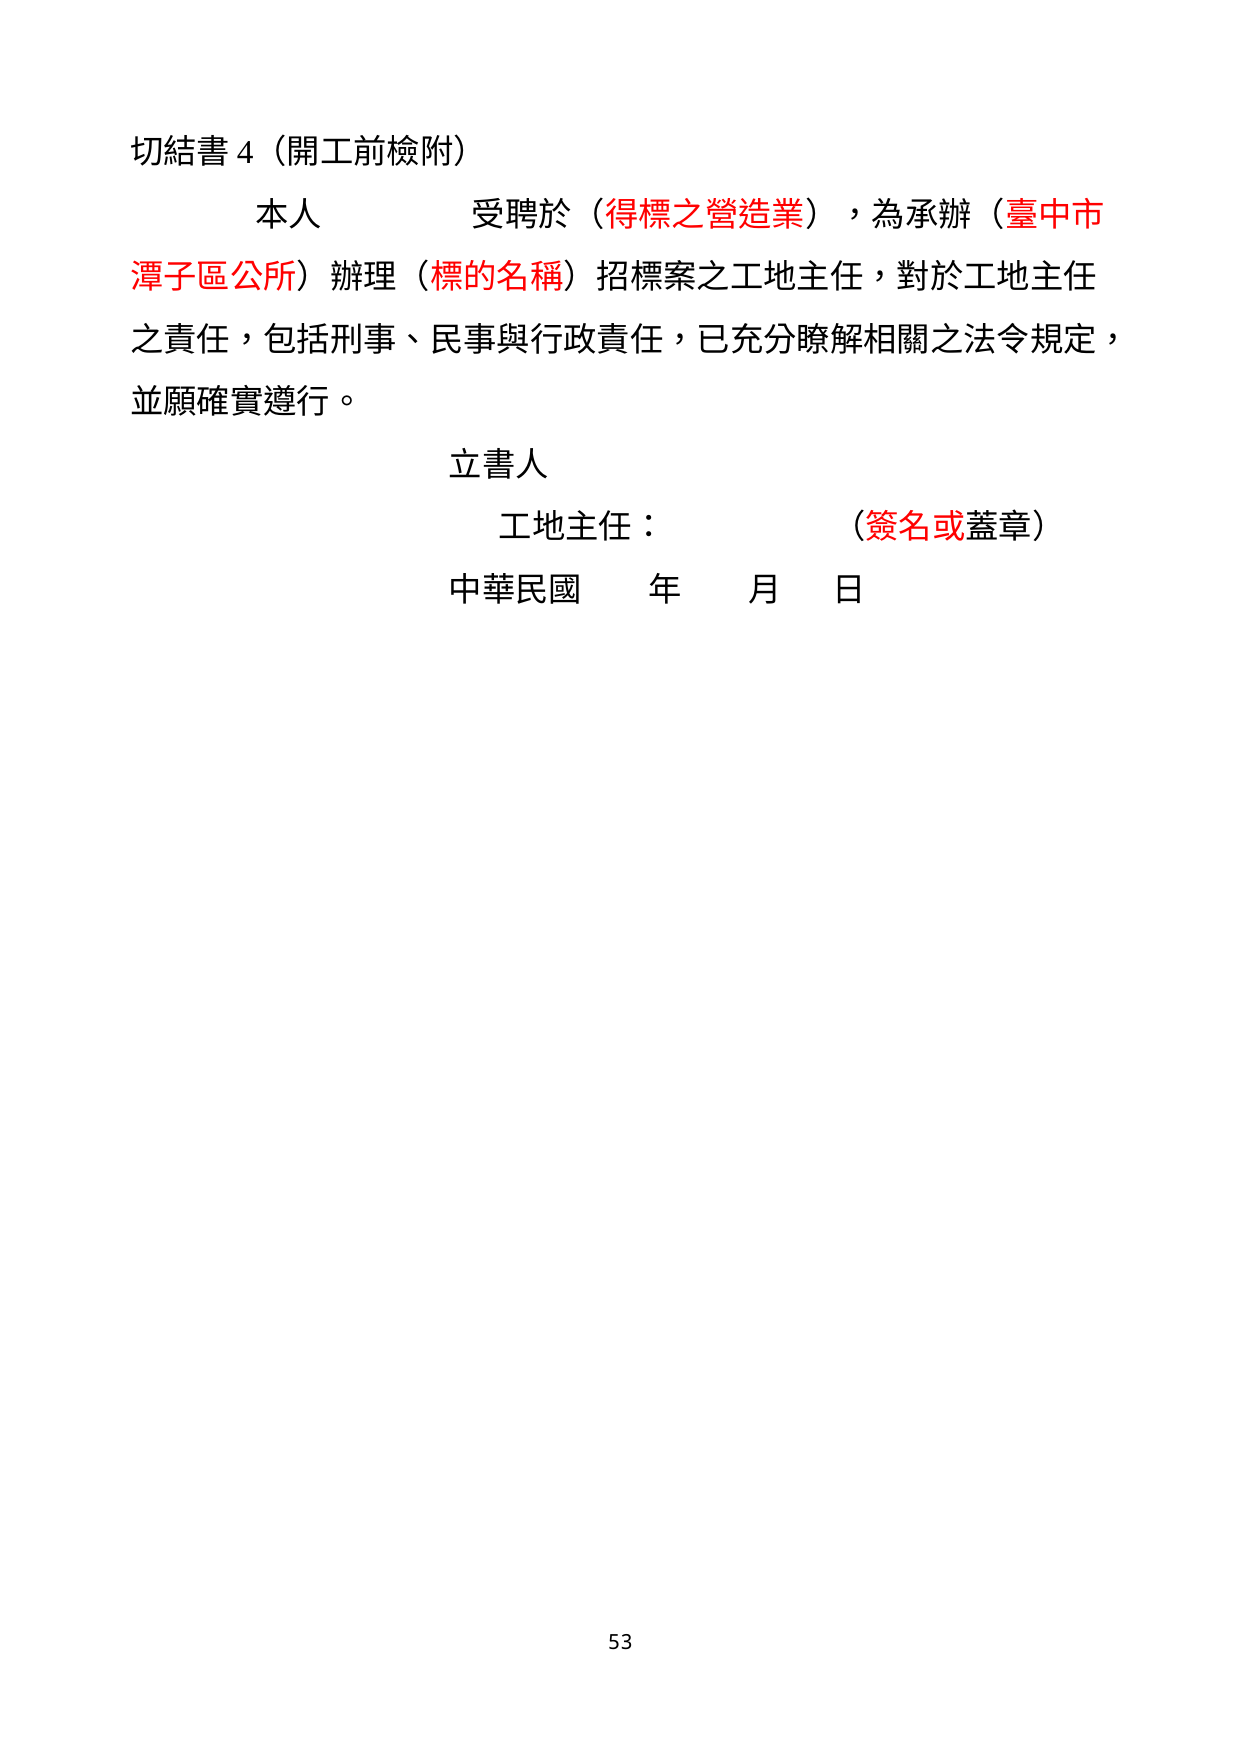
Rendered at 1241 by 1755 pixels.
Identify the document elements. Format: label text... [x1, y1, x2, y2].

text 本人 受聘於（得標之營造業），為承辦（臺中市潭子區公所）辦理（標的名稱）招標案之工地主任，對於工地主任之責任，包括刑事、民事與行政責任，已充分瞭解相關之法令規定，並願確實遵行。 [130, 170, 1110, 420]
text 中華民國 年 月 日 [449, 545, 1110, 608]
text 切結書4（開工前檢附） [130, 108, 1110, 170]
text 工地主任： （簽名或蓋章） [449, 483, 1110, 545]
text 立書人 [449, 420, 1110, 483]
